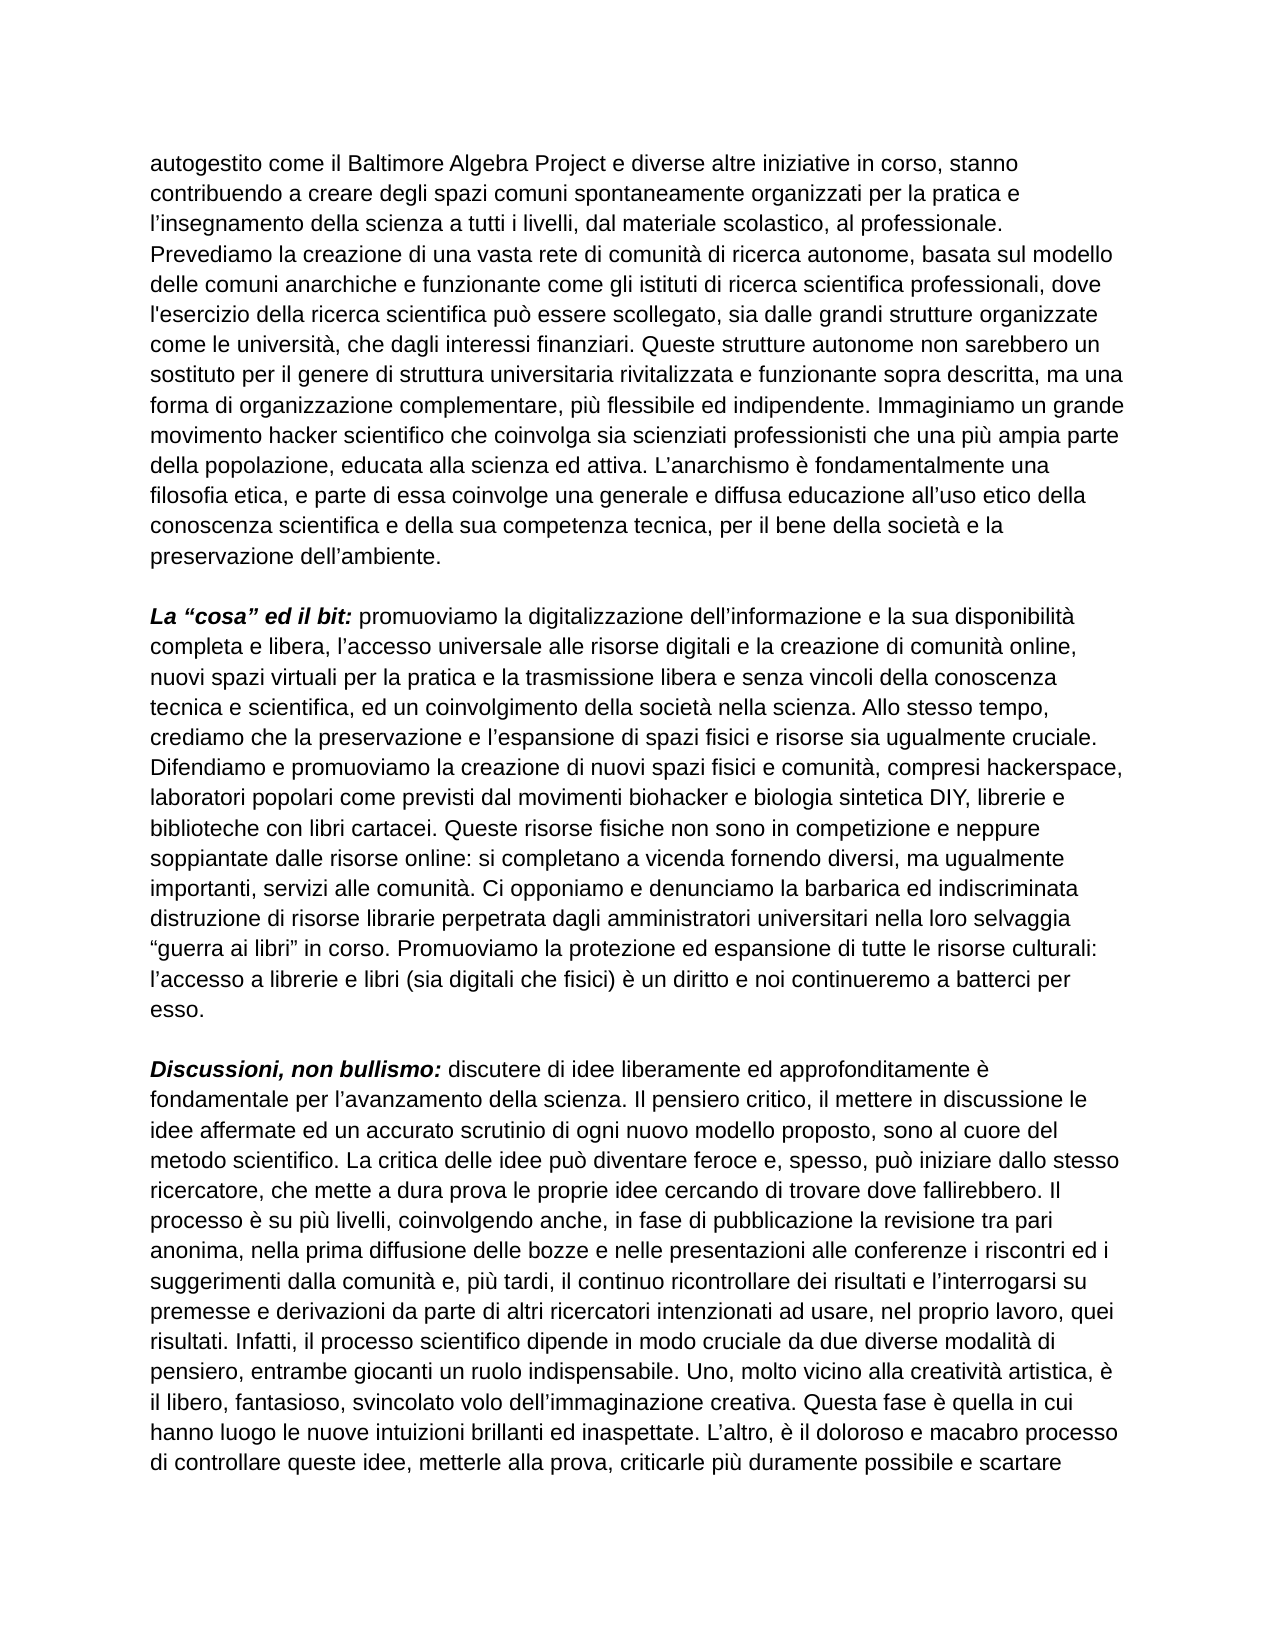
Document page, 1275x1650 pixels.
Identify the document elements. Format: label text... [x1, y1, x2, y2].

text Discussioni, non bullismo: discutere di idee liberamente ed approfonditamente è fondamentale per l’avanzamento della scienza. Il pensiero critico, il mettere in discussione le idee affermate ed un accurato scrutinio di ogni nuovo modello proposto, sono al cuore del metodo scientifico. La critica delle idee può diventare feroce e, spesso, può iniziare dallo stesso ricercatore, che mette a dura prova le proprie idee cercando di trovare dove fallirebbero. Il processo è su più livelli, coinvolgendo anche, in fase di pubblicazione la revisione tra pari anonima, nella prima diffusione delle bozze e nelle presentazioni alle conferenze i riscontri ed i suggerimenti dalla comunità e, più tardi, il continuo ricontrollare dei risultati e l’interrogarsi su premesse e derivazioni da parte di altri ricercatori intenzionati ad usare, nel proprio lavoro, quei risultati. Infatti, il processo scientifico dipende in modo cruciale da due diverse modalità di pensiero, entrambe giocanti un ruolo indispensabile. Uno, molto vicino alla creatività artistica, è il libero, fantasioso, svincolato volo dell’immaginazione creativa. Questa fase è quella in cui hanno luogo le nuove intuizioni brillanti ed inaspettate. L’altro, è il doloroso e macabro processo di controllare queste idee, metterle alla prova, criticarle più duramente possibile e scartare [150, 1056, 1125, 1475]
text autogestito come il Baltimore Algebra Project e diverse altre iniziative in corso, stanno contribuendo a creare degli spazi comuni spontaneamente organizzati per la pratica e l’insegnamento della scienza a tutti i livelli, dal materiale scolastico, al professionale. Prevediamo la creazione di una vasta rete di comunità di ricerca autonome, basata sul modello delle comuni anarchiche e funzionante come gli istituti di ricerca scientifica professionali, dove l'esercizio della ricerca scientifica può essere scollegato, sia dalle grandi strutture organizzate come le università, che dagli interessi finanziari. Queste strutture autonome non sarebbero un sostituto per il genere di struttura universitaria rivitalizzata e funzionante sopra descritta, ma una forma di organizzazione complementare, più flessibile ed indipendente. Immaginiamo un grande movimento hacker scientifico che coinvolga sia scienziati professionisti che una più ampia parte della popolazione, educata alla scienza ed attiva. L’anarchismo è fondamentalmente una filosofia etica, e parte di essa coinvolge una generale e diffusa educazione all’uso etico della conoscenza scientifica e della sua competenza tecnica, per il bene della società e la preservazione dell’ambiente. [150, 150, 1125, 569]
text La “cosa” ed il bit: promuoviamo la digitalizzazione dell’informazione e la sua disponibilità completa e libera, l’accesso universale alle risorse digitali e la creazione di comunità online, nuovi spazi virtuali per la pratica e la trasmissione libera e senza vincoli della conoscenza tecnica e scientifica, ed un coinvolgimento della società nella scienza. Allo stesso tempo, crediamo che la preservazione e l’espansione di spazi fisici e risorse sia ugualmente cruciale. Difendiamo e promuoviamo la creazione di nuovi spazi fisici e comunità, compresi hackerspace, laboratori popolari come previsti dal movimenti biohacker e biologia sintetica DIY, librerie e biblioteche con libri cartacei. Queste risorse fisiche non sono in competizione e neppure soppiantate dalle risorse online: si completano a vicenda fornendo diversi, ma ugualmente importanti, servizi alle comunità. Ci opponiamo e denunciamo la barbarica ed indiscriminata distruzione di risorse librarie perpetrata dagli amministratori universitari nella loro selvaggia “guerra ai libri” in corso. Promuoviamo la protezione ed espansione di tutte le risorse culturali: l’accesso a librerie e libri (sia digitali che fisici) è un diritto e noi continueremo a batterci per esso. [150, 603, 1125, 1022]
